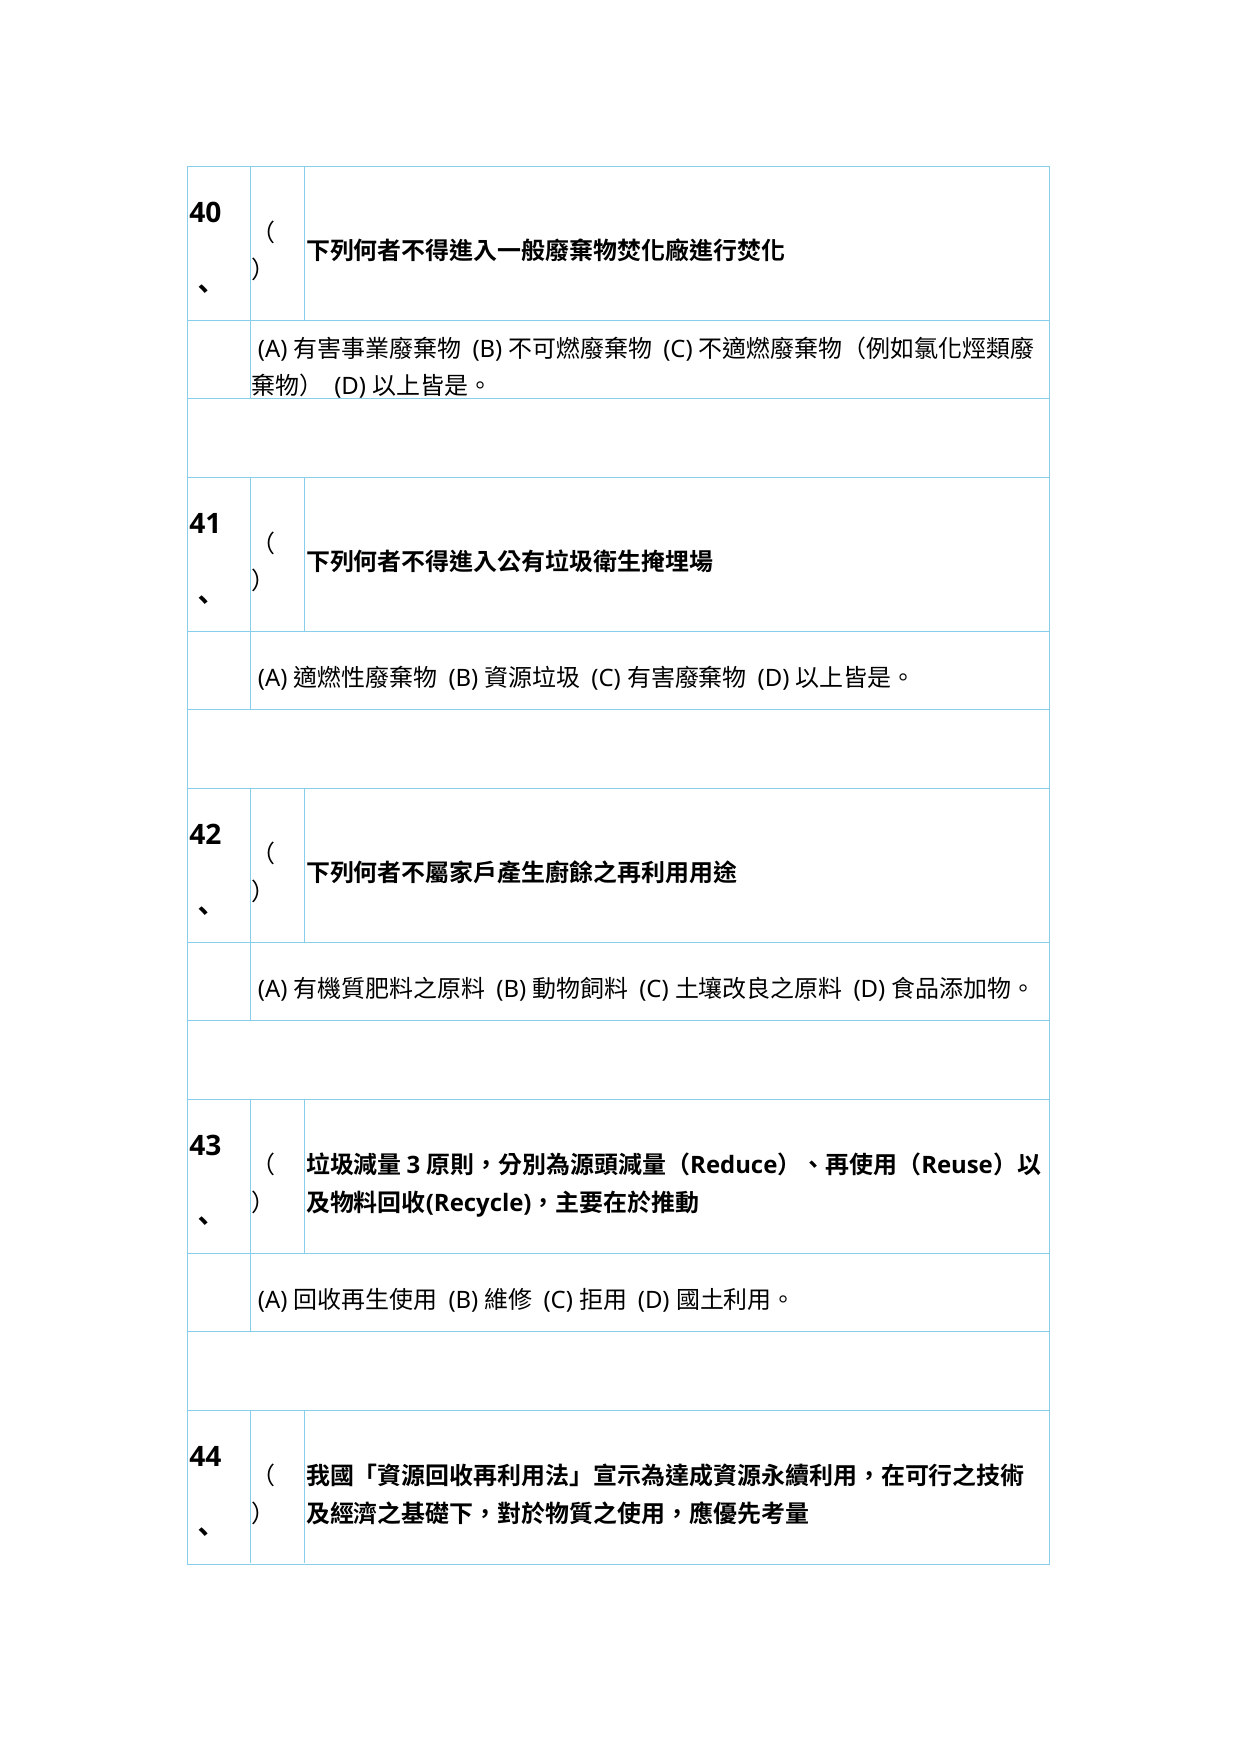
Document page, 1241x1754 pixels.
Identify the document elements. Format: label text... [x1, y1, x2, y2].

table_cell （ ） [251, 1100, 304, 1252]
table_cell [188, 1332, 1049, 1410]
table_cell [188, 632, 250, 709]
table_cell (A) 有機質肥料之原料 (B) 動物飼料 (C) 土壤改良之原料 (D) 食品添加物。 [251, 943, 1049, 1020]
table_cell 下列何者不得進入公有垃圾衛生掩埋場 [305, 478, 1049, 631]
table_cell 42、 [188, 789, 250, 942]
table_cell [188, 399, 1049, 477]
table_cell [188, 1254, 250, 1331]
table_cell 下列何者不得進入一般廢棄物焚化廠進行焚化 [305, 167, 1049, 320]
table_cell [188, 321, 250, 398]
table_cell [188, 943, 250, 1020]
table_cell 垃圾減量3 原則，分別為源頭減量（Reduce）、再使用（Reuse）以及物料回收(Recycle)，主要在於推動 [305, 1100, 1049, 1252]
table_cell 下列何者不屬家戶產生廚餘之再利用用途 [305, 789, 1049, 942]
table_cell （ ） [251, 167, 304, 320]
table_cell (A) 適燃性廢棄物 (B) 資源垃圾 (C) 有害廢棄物 (D) 以上皆是。 [251, 632, 1049, 709]
table_cell 41、 [188, 478, 250, 631]
table_cell [188, 710, 1049, 788]
table_cell 我國「資源回收再利用法」宣示為達成資源永續利用，在可行之技術及經濟之基礎下，對於物質之使用，應優先考量 [305, 1411, 1049, 1563]
table_cell 43、 [188, 1100, 250, 1252]
table_cell (A) 回收再生使用 (B) 維修 (C) 拒用 (D) 國土利用。 [251, 1254, 1049, 1331]
table_cell (A) 有害事業廢棄物 (B) 不可燃廢棄物 (C) 不適燃廢棄物（例如氯化烴類廢棄物） (D) 以上皆是。 [251, 321, 1049, 398]
table_cell （ ） [251, 1411, 304, 1563]
table_cell 44、 [188, 1411, 250, 1563]
table_cell （ ） [251, 789, 304, 942]
table_cell 40、 [188, 167, 250, 320]
table_cell （ ） [251, 478, 304, 631]
table_cell [188, 1021, 1049, 1099]
